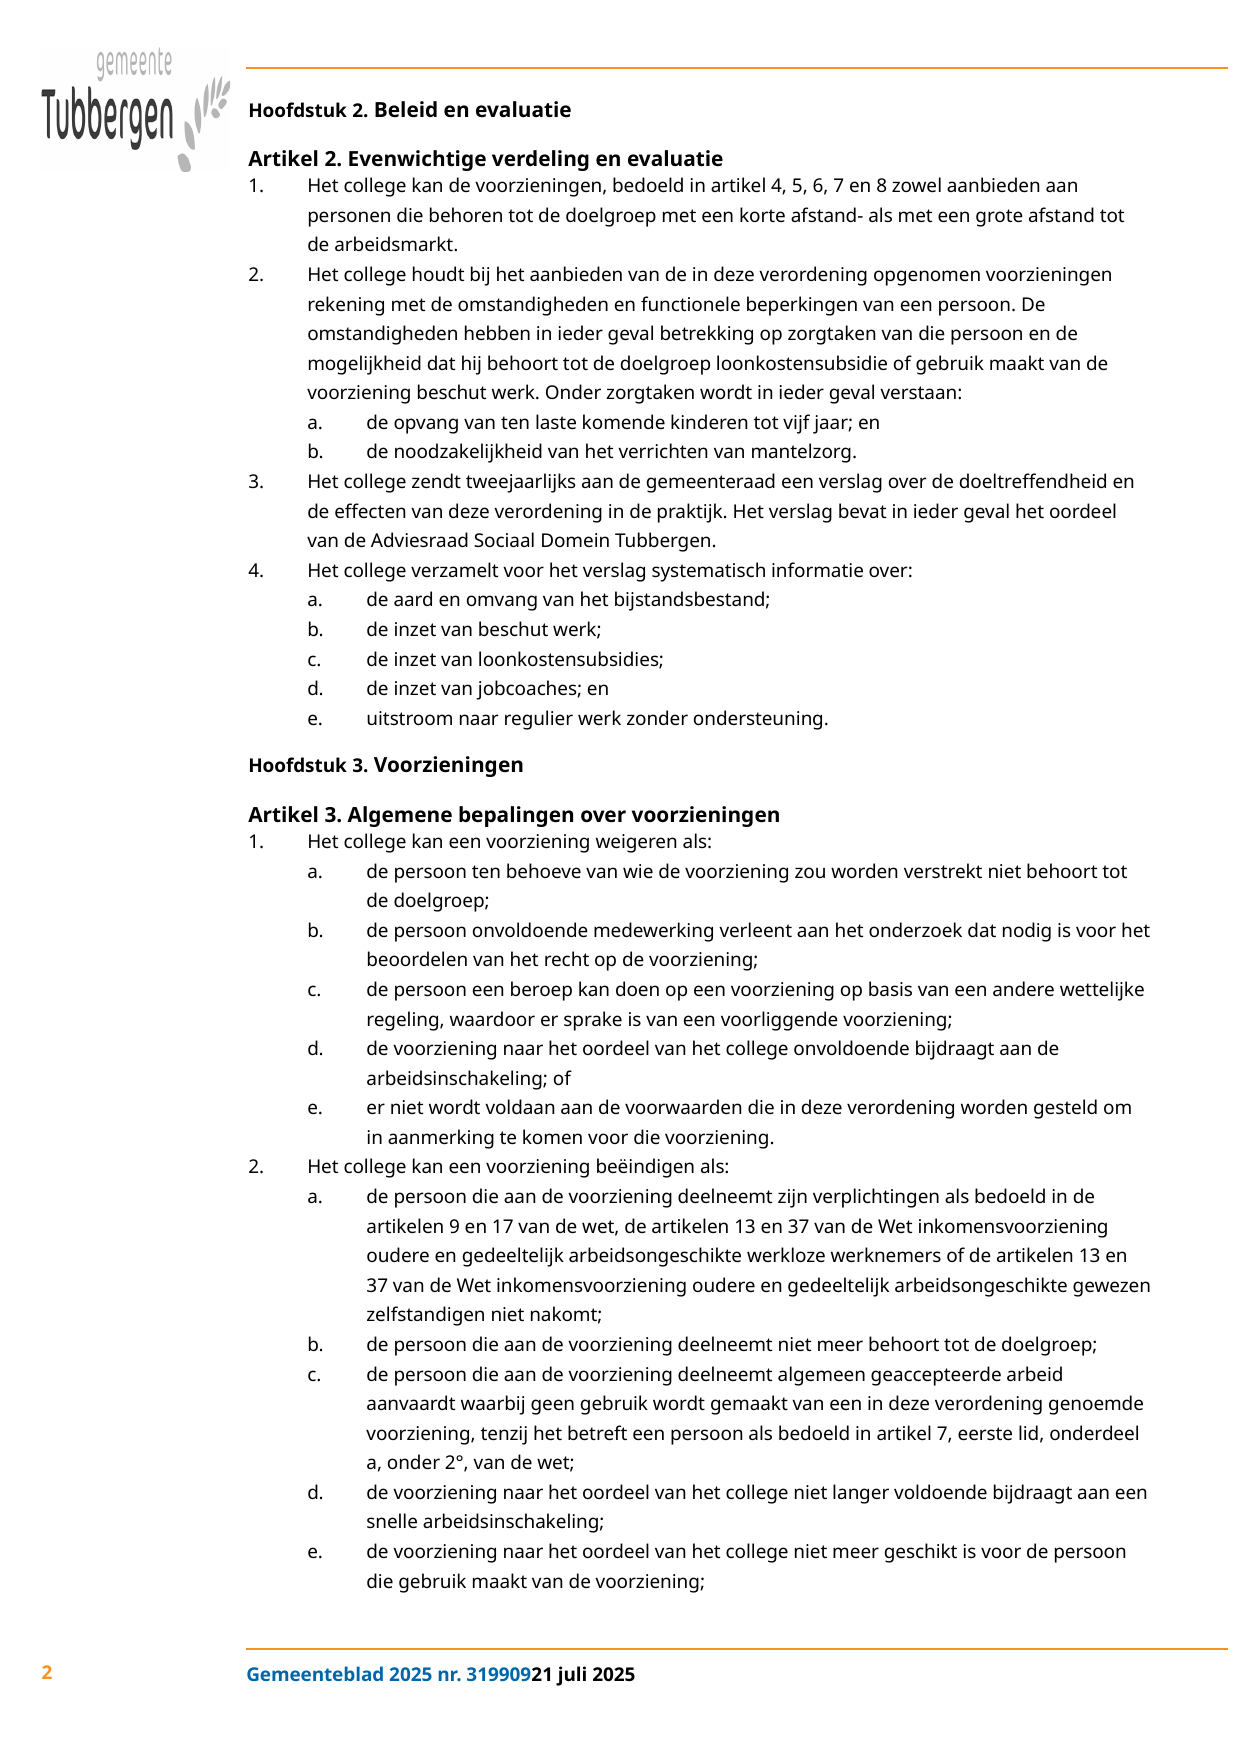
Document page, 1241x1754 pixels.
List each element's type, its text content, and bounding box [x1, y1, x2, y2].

list de inzet van beschut werk; [307, 616, 1152, 642]
list de inzet van loonkostensubsidies; [307, 646, 1152, 672]
list Het college kan een voorziening weigeren als: [248, 828, 1152, 854]
list uitstroom naar regulier werk zonder ondersteuning. [307, 705, 1152, 731]
list de persoon een beroep kan doen op een voorziening op basis van een andere wettelijke regeling, waardoor er sprake is van een voorliggende voorziening; [307, 976, 1152, 1032]
list Het college houdt bij het aanbieden van de in deze verordening opgenomen voorzieningen rekening met de omstandigheden en functionele beperkingen van een persoon. De omstandigheden hebben in ieder geval betrekking op zorgtaken van die persoon en de mogelijkheid dat hij behoort tot de doelgroep loonkostensubsidie of gebruik maakt van de voorziening beschut werk. Onder zorgtaken wordt in ieder geval verstaan: [248, 261, 1152, 405]
text Hoofdstuk 3. Voorzieningen [248, 751, 1152, 779]
list de noodzakelijkheid van het verrichten van mantelzorg. [307, 439, 1152, 464]
list de opvang van ten laste komende kinderen tot vijf jaar; en [307, 409, 1152, 435]
text Hoofdstuk 2. Beleid en evaluatie [248, 95, 1152, 123]
list de voorziening naar het oordeel van het college niet langer voldoende bijdraagt aan een snelle arbeidsinschakeling; [307, 1479, 1152, 1534]
list de voorziening naar het oordeel van het college niet meer geschikt is voor de persoon die gebruik maakt van de voorziening; [307, 1538, 1152, 1594]
list de voorziening naar het oordeel van het college onvoldoende bijdraagt aan de arbeidsinschakeling; of [307, 1035, 1152, 1091]
list de persoon die aan de voorziening deelneemt zijn verplichtingen als bedoeld in de artikelen 9 en 17 van de wet, de artikelen 13 en 37 van de Wet inkomensvoorziening oudere en gedeeltelijk arbeidsongeschikte werkloze werknemers of de artikelen 13 en 37 van de Wet inkomensvoorziening oudere en gedeeltelijk arbeidsongeschikte gewezen zelfstandigen niet nakomt; [307, 1183, 1152, 1327]
list de inzet van jobcoaches; en [307, 675, 1152, 701]
list Het college verzamelt voor het verslag systematisch informatie over: [248, 557, 1152, 583]
list Het college kan de voorzieningen, bedoeld in artikel 4, 5, 6, 7 en 8 zowel aanbieden aan personen die behoren tot de doelgroep met een korte afstand- als met een grote afstand tot de arbeidsmarkt. [248, 172, 1152, 257]
list de aard en omvang van het bijstandsbestand; [307, 587, 1152, 612]
list er niet wordt voldaan aan de voorwaarden die in deze verordening worden gesteld om in aanmerking te komen voor die voorziening. [307, 1094, 1152, 1150]
list de persoon onvoldoende medewerking verleent aan het onderzoek dat nodig is voor het beoordelen van het recht op de voorziening; [307, 917, 1152, 972]
list de persoon die aan de voorziening deelneemt niet meer behoort tot de doelgroep; [307, 1331, 1152, 1357]
list Het college kan een voorziening beëindigen als: [248, 1154, 1152, 1179]
text Artikel 3. Algemene bepalingen over voorzieningen [248, 800, 1152, 828]
picture [41, 47, 231, 172]
list de persoon ten behoeve van wie de voorziening zou worden verstrekt niet behoort tot de doelgroep; [307, 858, 1152, 913]
list de persoon die aan de voorziening deelneemt algemeen geaccepteerde arbeid aanvaardt waarbij geen gebruik wordt gemaakt van een in deze verordening genoemde voorziening, tenzij het betreft een persoon als bedoeld in artikel 7, eerste lid, onderdeel a, onder 2°, van de wet; [307, 1361, 1152, 1475]
text Artikel 2. Evenwichtige verdeling en evaluatie [248, 144, 1152, 172]
list Het college zendt tweejaarlijks aan de gemeenteraad een verslag over de doeltreffendheid en de effecten van deze verordening in de praktijk. Het verslag bevat in ieder geval het oordeel van de Adviesraad Sociaal Domein Tubbergen. [248, 468, 1152, 553]
